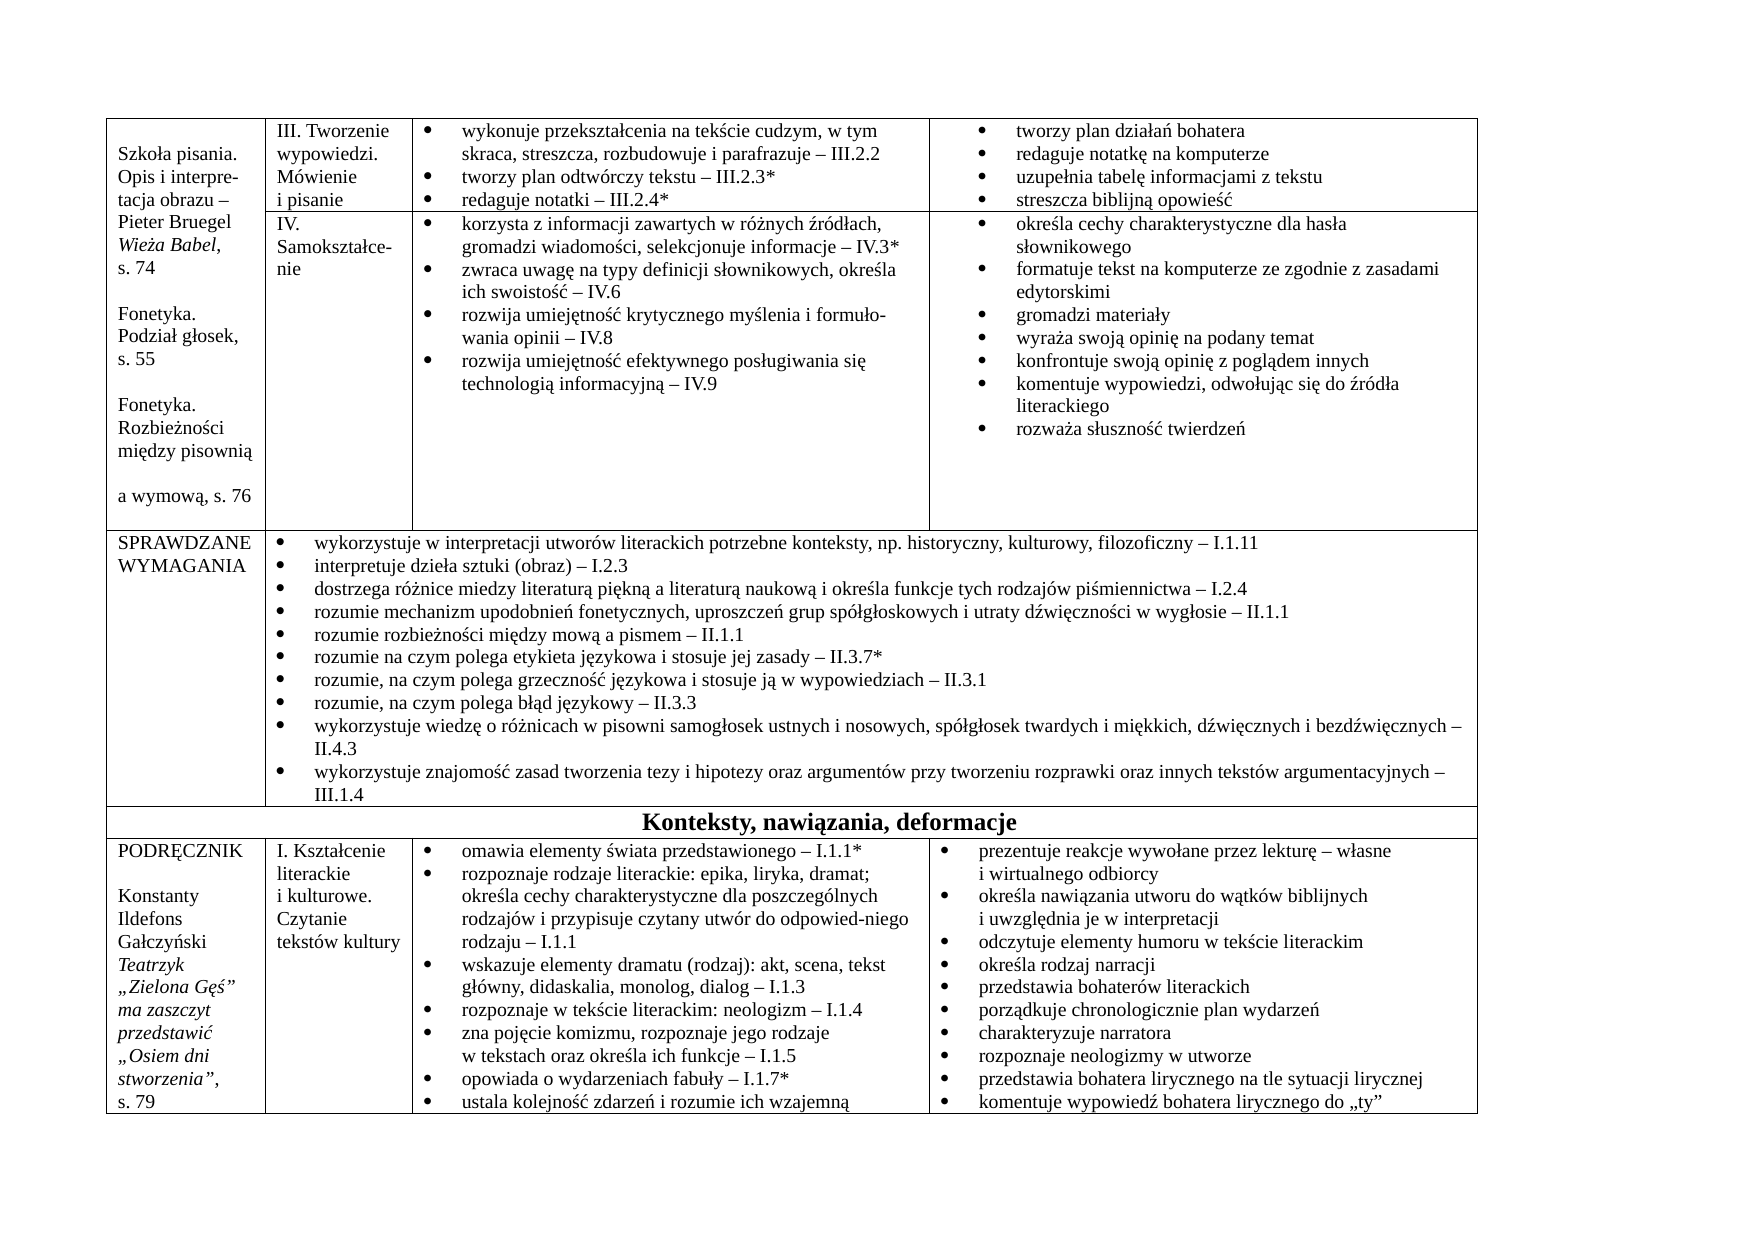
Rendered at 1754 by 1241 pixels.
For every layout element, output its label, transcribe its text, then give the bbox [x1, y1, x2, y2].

table_cell wykonuje przekształcenia na tekście cudzym, w tym skraca, streszcza, rozbudowuje i parafrazuje – III.2.2 tworzy plan odtwórczy tekstu – III.2.3* redaguje notatki – III.2.4* [413, 119, 929, 211]
table_cell tworzy plan działań bohatera redaguje notatkę na komputerze uzupełnia tabelę informacjami z tekstu streszcza biblijną opowieść [930, 119, 1477, 211]
table_cell III. Tworzenie wypowiedzi. Mówienie i pisanie [266, 119, 412, 211]
table_cell IV. Samokształce-nie [266, 212, 412, 530]
table_cell Konteksty, nawiązania, deformacje [107, 807, 1477, 838]
table_cell omawia elementy świata przedstawionego – I.1.1* rozpoznaje rodzaje literackie: epika, liryka, dramat; określa cechy charakterystyczne dla poszczególnych rodzajów i przypisuje czytany utwór do odpowied-niego rodzaju – I.1.1 wskazuje elementy dramatu (rodzaj): akt, scena, tekst główny, didaskalia, monolog, dialog – I.1.3 rozpoznaje w tekście literackim: neologizm – I.1.4 zna pojęcie komizmu, rozpoznaje jego rodzaje w tekstach oraz określa ich funkcje – I.1.5 opowiada o wydarzeniach fabuły – I.1.7* ustala kolejność zdarzeń i rozumie ich wzajemną zależność – I.1.7* określa w poznawanych tekstach problematykę egzystencjalną i poddaje ją refleksji – I.1.7 charakteryzuje podmiot liryczny, narratora i bohaterów w czytanych utworach – I.1.9* wykorzystuje w interpretacji utworów literackich odwołania do wartości uniwersalnych związane z postawami społecznymi, narodowymi, etycznymi i dokonuje ich hierarchizacji – I.1.9 rozróżnia narrację pierwszoosobową i trzecioosobo-wą oraz wskazuje ich funkcje w utworze – I.1.10* wykorzystuje w interpretacji utworów literackich potrzebne konteksty, np. społeczny – I.1.11 [413, 839, 929, 1112]
table_cell określa cechy charakterystyczne dla hasła słownikowego formatuje tekst na komputerze ze zgodnie z zasadami edytorskimi gromadzi materiały wyraża swoją opinię na podany temat konfrontuje swoją opinię z poglądem innych komentuje wypowiedzi, odwołując się do źródła literackiego rozważa słuszność twierdzeń [930, 212, 1477, 530]
table_cell korzysta z informacji zawartych w różnych źródłach, gromadzi wiadomości, selekcjonuje informacje – IV.3* zwraca uwagę na typy definicji słownikowych, określa ich swoistość – IV.6 rozwija umiejętność krytycznego myślenia i formuło-wania opinii – IV.8 rozwija umiejętność efektywnego posługiwania się technologią informacyjną – IV.9 [413, 212, 929, 530]
table_cell prezentuje reakcje wywołane przez lekturę – własne i wirtualnego odbiorcy określa nawiązania utworu do wątków biblijnych i uwzględnia je w interpretacji odczytuje elementy humoru w tekście literackim określa rodzaj narracji przedstawia bohaterów literackich porządkuje chronologicznie plan wydarzeń charakteryzuje narratora rozpoznaje neologizmy w utworze przedstawia bohatera lirycznego na tle sytuacji lirycznej komentuje wypowiedź bohatera lirycznego do „ty” lirycznego interpretuje utwór poetycki wg dyspozycji rozpoznaje kontekst literacki w utworze omawia budowę dramatu omawia problematykę utworu identyfikuje bohatera przestawia etapy pracy bohatera do realizacji celu przyporządkowuje rodzajom literackim ich wyznaczniki podaje przykłady utworów reprezentatywnych dla danego rodzaju literackiego na osi czasu umieszcza nazwiska twórców [930, 839, 1477, 1112]
table_cell Szkoła pisania. Opis i interpre-tacja obrazu – Pieter Bruegel Wieża Babel, s. 74 Fonetyka. Podział głosek, s. 55 Fonetyka. Rozbieżności między pisownią a wymową, s. 76 [107, 119, 265, 530]
table_cell SPRAWDZANE WYMAGANIA [107, 531, 265, 806]
table_cell PODRĘCZNIK Konstanty Ildefons Gałczyński Teatrzyk „Zielona Gęś” ma zaszczyt przedstawić „Osiem dni stworzenia”, s. 79 [107, 839, 265, 1112]
table_cell I. Kształcenie literackie i kulturowe. Czytanie tekstów kultury [266, 839, 412, 1112]
table_cell wykorzystuje w interpretacji utworów literackich potrzebne konteksty, np. historyczny, kulturowy, filozoficzny – I.1.11 interpretuje dzieła sztuki (obraz) – I.2.3 dostrzega różnice miedzy literaturą piękną a literaturą naukową i określa funkcje tych rodzajów piśmiennictwa – I.2.4 rozumie mechanizm upodobnień fonetycznych, uproszczeń grup spółgłoskowych i utraty dźwięczności w wygłosie – II.1.1 rozumie rozbieżności między mową a pismem – II.1.1 rozumie na czym polega etykieta językowa i stosuje jej zasady – II.3.7* rozumie, na czym polega grzeczność językowa i stosuje ją w wypowiedziach – II.3.1 rozumie, na czym polega błąd językowy – II.3.3 wykorzystuje wiedzę o różnicach w pisowni samogłosek ustnych i nosowych, spółgłosek twardych i miękkich, dźwięcznych i bezdźwięcznych – II.4.3 wykorzystuje znajomość zasad tworzenia tezy i hipotezy oraz argumentów przy tworzeniu rozprawki oraz innych tekstów argumentacyjnych – III.1.4 [266, 531, 1477, 806]
